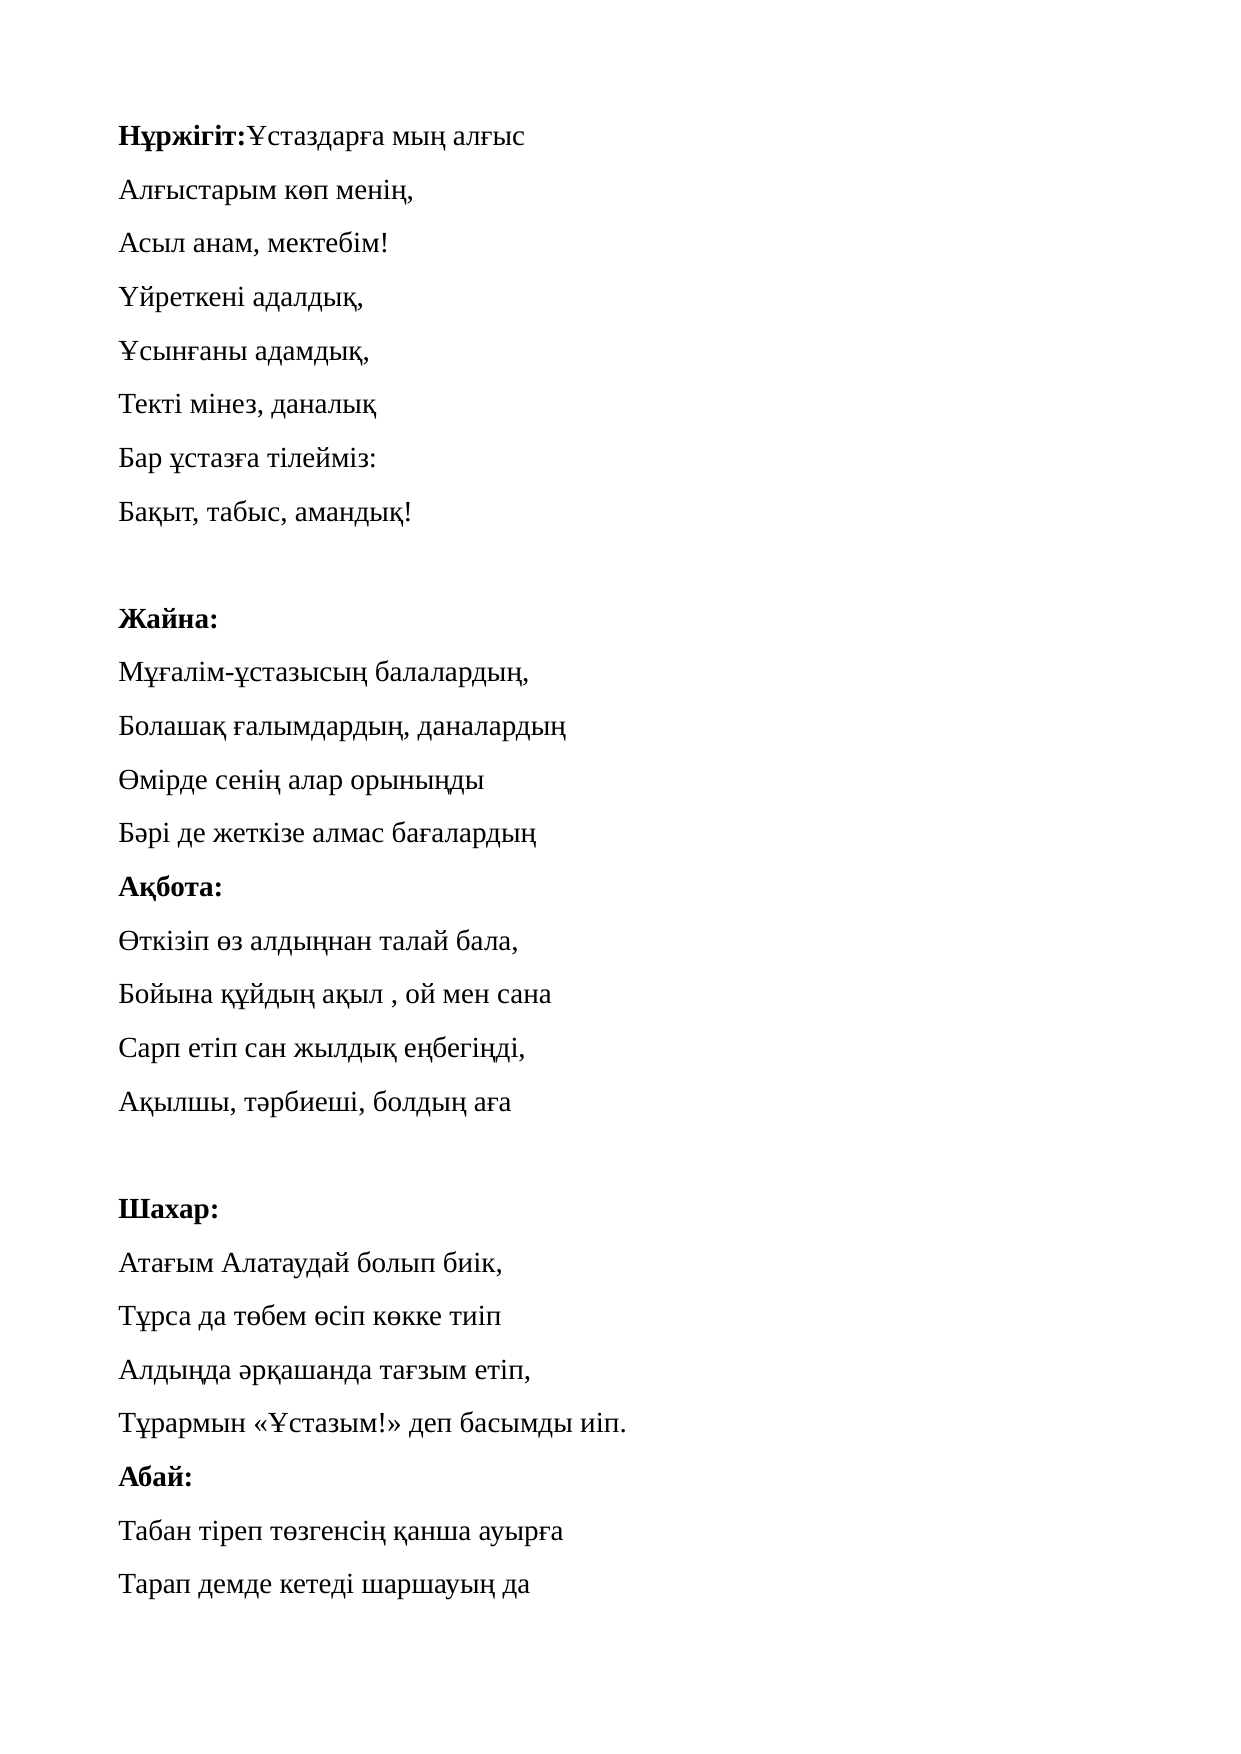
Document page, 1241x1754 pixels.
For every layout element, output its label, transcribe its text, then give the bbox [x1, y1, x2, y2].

text Нұржігіт:Ұстаздарға мың алғыс Алғыстарым көп менің, Асыл анам, мектебім! Үйреткені адалдық, Ұсынғаны адамдық, Текті мінез, даналық Бар ұстазға тілейміз: Бақыт, табыс, амандық! Жайна: Мұғалім-ұстазысың балалардың, Болашақ ғалымдардың, даналардың Өмірде сенің алар орыныңды Бәрі де жеткізе алмас бағалардың Ақбота: Өткізіп өз алдыңнан талай бала, Бойына құйдың ақыл , ой мен сана Сарп етіп сан жылдық еңбегіңді, Ақылшы, тәрбиеші, болдың аға Шахар: Атағым Алатаудай болып биік, Тұрса да төбем өсіп көкке тиіп Алдыңда әрқашанда тағзым етіп, Тұрармын «Ұстазым!» деп басымды иіп. Абай: Табан тіреп төзгенсің қанша ауырға Тарап демде кетеді шаршауың да [118, 118, 1122, 1600]
